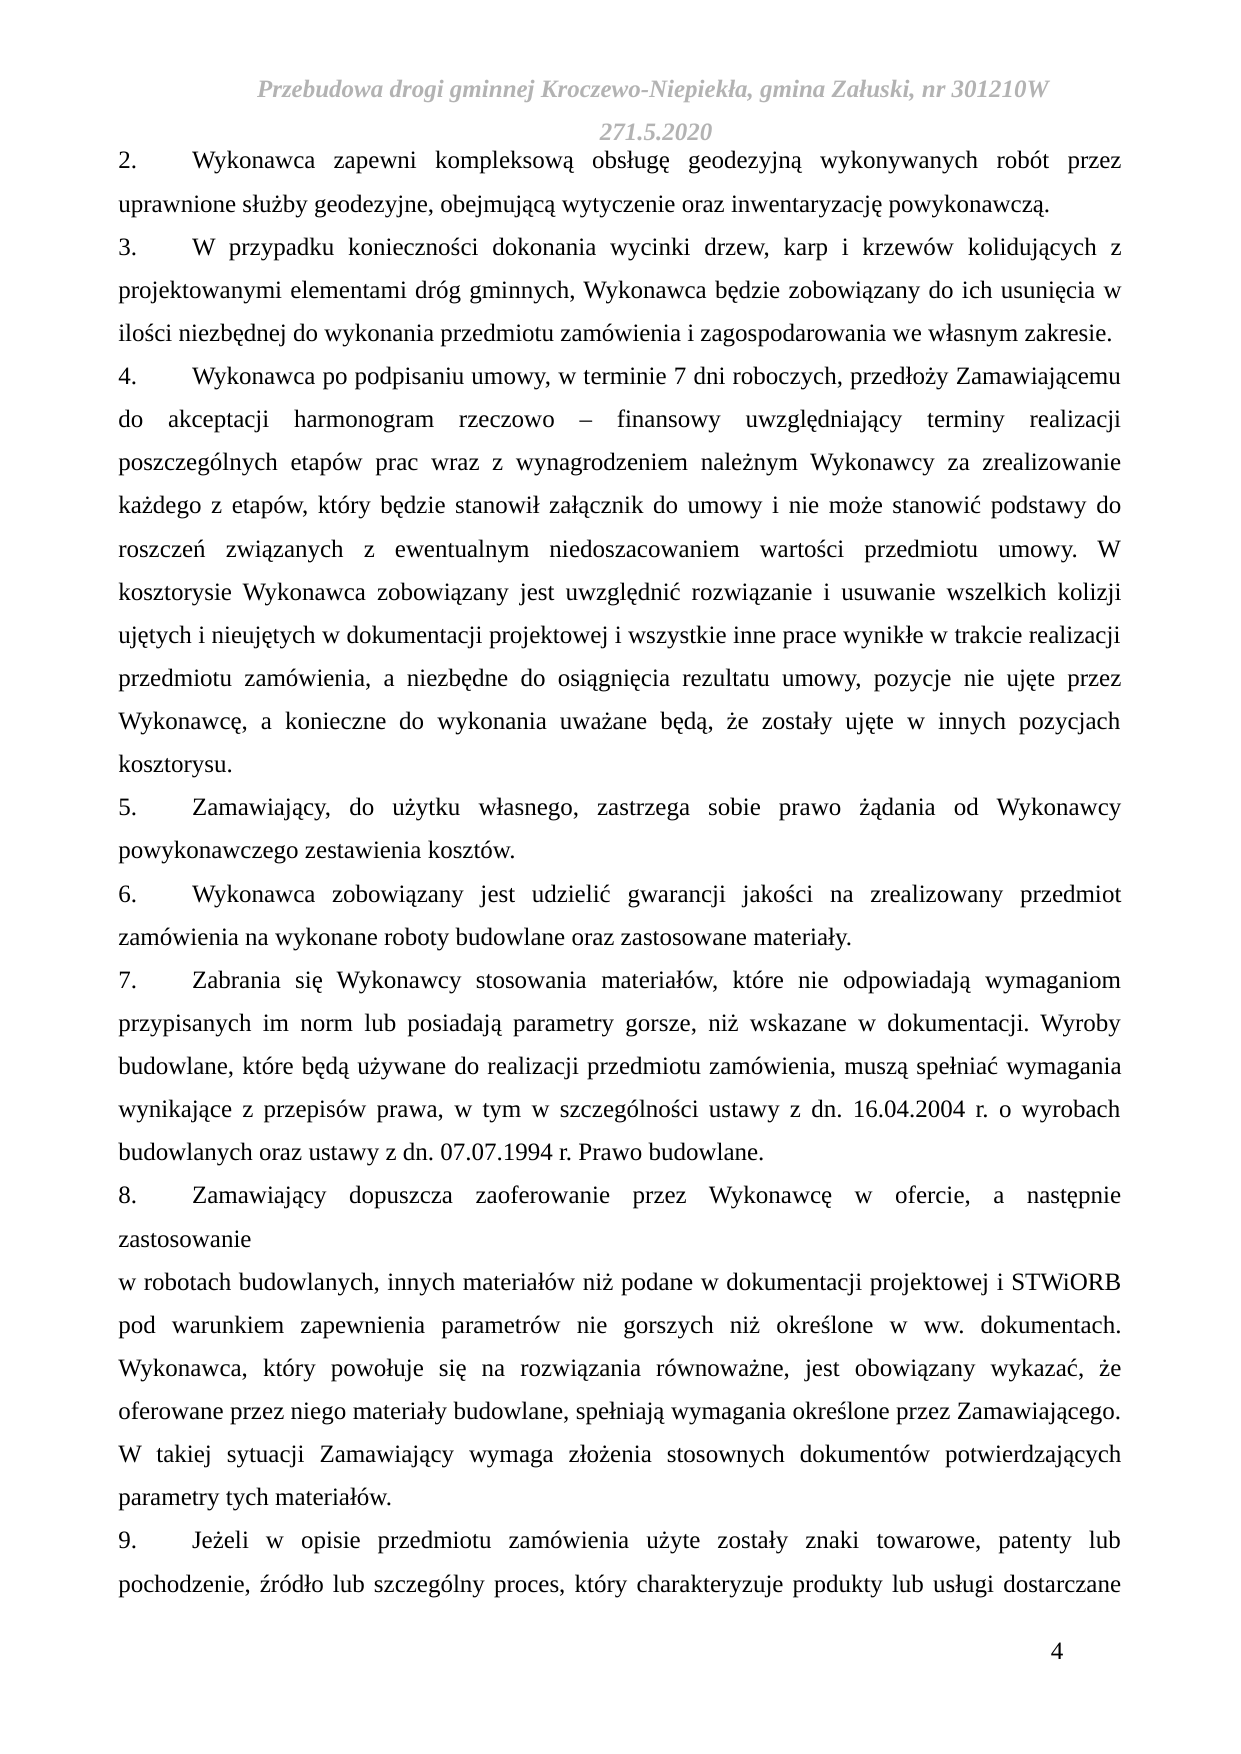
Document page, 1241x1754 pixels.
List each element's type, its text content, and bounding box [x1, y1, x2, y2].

list Wykonawca zobowiązany jest udzielić gwarancji jakości na zrealizowany przedmiot zamówienia na wykonane roboty budowlane oraz zastosowane materiały. [118, 879, 1122, 951]
list Zabrania się Wykonawcy stosowania materiałów, które nie odpowiadają wymaganiom przypisanych im norm lub posiadają parametry gorsze, niż wskazane w dokumentacji. Wyroby budowlane, które będą używane do realizacji przedmiotu zamówienia, muszą spełniać wymagania wynikające z przepisów prawa, w tym w szczególności ustawy z dn. 16.04.2004 r. o wyrobach budowlanych oraz ustawy z dn. 07.07.1994 r. Prawo budowlane. [118, 965, 1122, 1166]
text w robotach budowlanych, innych materiałów niż podane w dokumentacji projektowej i STWiORB pod warunkiem zapewnienia parametrów nie gorszych niż określone w ww. dokumentach. Wykonawca, który powołuje się na rozwiązania równoważne, jest obowiązany wykazać, że oferowane przez niego materiały budowlane, spełniają wymagania określone przez Zamawiającego. W takiej sytuacji Zamawiający wymaga złożenia stosownych dokumentów potwierdzających parametry tych materiałów. [118, 1267, 1122, 1511]
list Wykonawca po podpisaniu umowy, w terminie 7 dni roboczych, przedłoży Zamawiającemu do akceptacji harmonogram rzeczowo – finansowy uwzględniający terminy realizacji poszczególnych etapów prac wraz z wynagrodzeniem należnym Wykonawcy za zrealizowanie każdego z etapów, który będzie stanowił załącznik do umowy i nie może stanowić podstawy do roszczeń związanych z ewentualnym niedoszacowaniem wartości przedmiotu umowy. W kosztorysie Wykonawca zobowiązany jest uwzględnić rozwiązanie i usuwanie wszelkich kolizji ujętych i nieujętych w dokumentacji projektowej i wszystkie inne prace wynikłe w trakcie realizacji przedmiotu zamówienia, a niezbędne do osiągnięcia rezultatu umowy, pozycje nie ujęte przez Wykonawcę, a konieczne do wykonania uważane będą, że zostały ujęte w innych pozycjach kosztorysu. [118, 361, 1122, 778]
list Jeżeli w opisie przedmiotu zamówienia użyte zostały znaki towarowe, patenty lub pochodzenie, źródło lub szczególny proces, który charakteryzuje produkty lub usługi dostarczane [118, 1526, 1122, 1597]
list W przypadku konieczności dokonania wycinki drzew, karp i krzewów kolidujących z projektowanymi elementami dróg gminnych, Wykonawca będzie zobowiązany do ich usunięcia w ilości niezbędnej do wykonania przedmiotu zamówienia i zagospodarowania we własnym zakresie. [118, 232, 1122, 347]
list Zamawiający dopuszcza zaoferowanie przez Wykonawcę w ofercie, a następnie zastosowanie [118, 1181, 1122, 1252]
list Zamawiający, do użytku własnego, zastrzega sobie prawo żądania od Wykonawcy powykonawczego zestawienia kosztów. [118, 792, 1122, 864]
list Wykonawca zapewni kompleksową obsługę geodezyjną wykonywanych robót przez uprawnione służby geodezyjne, obejmującą wytyczenie oraz inwentaryzację powykonawczą. [118, 146, 1122, 217]
